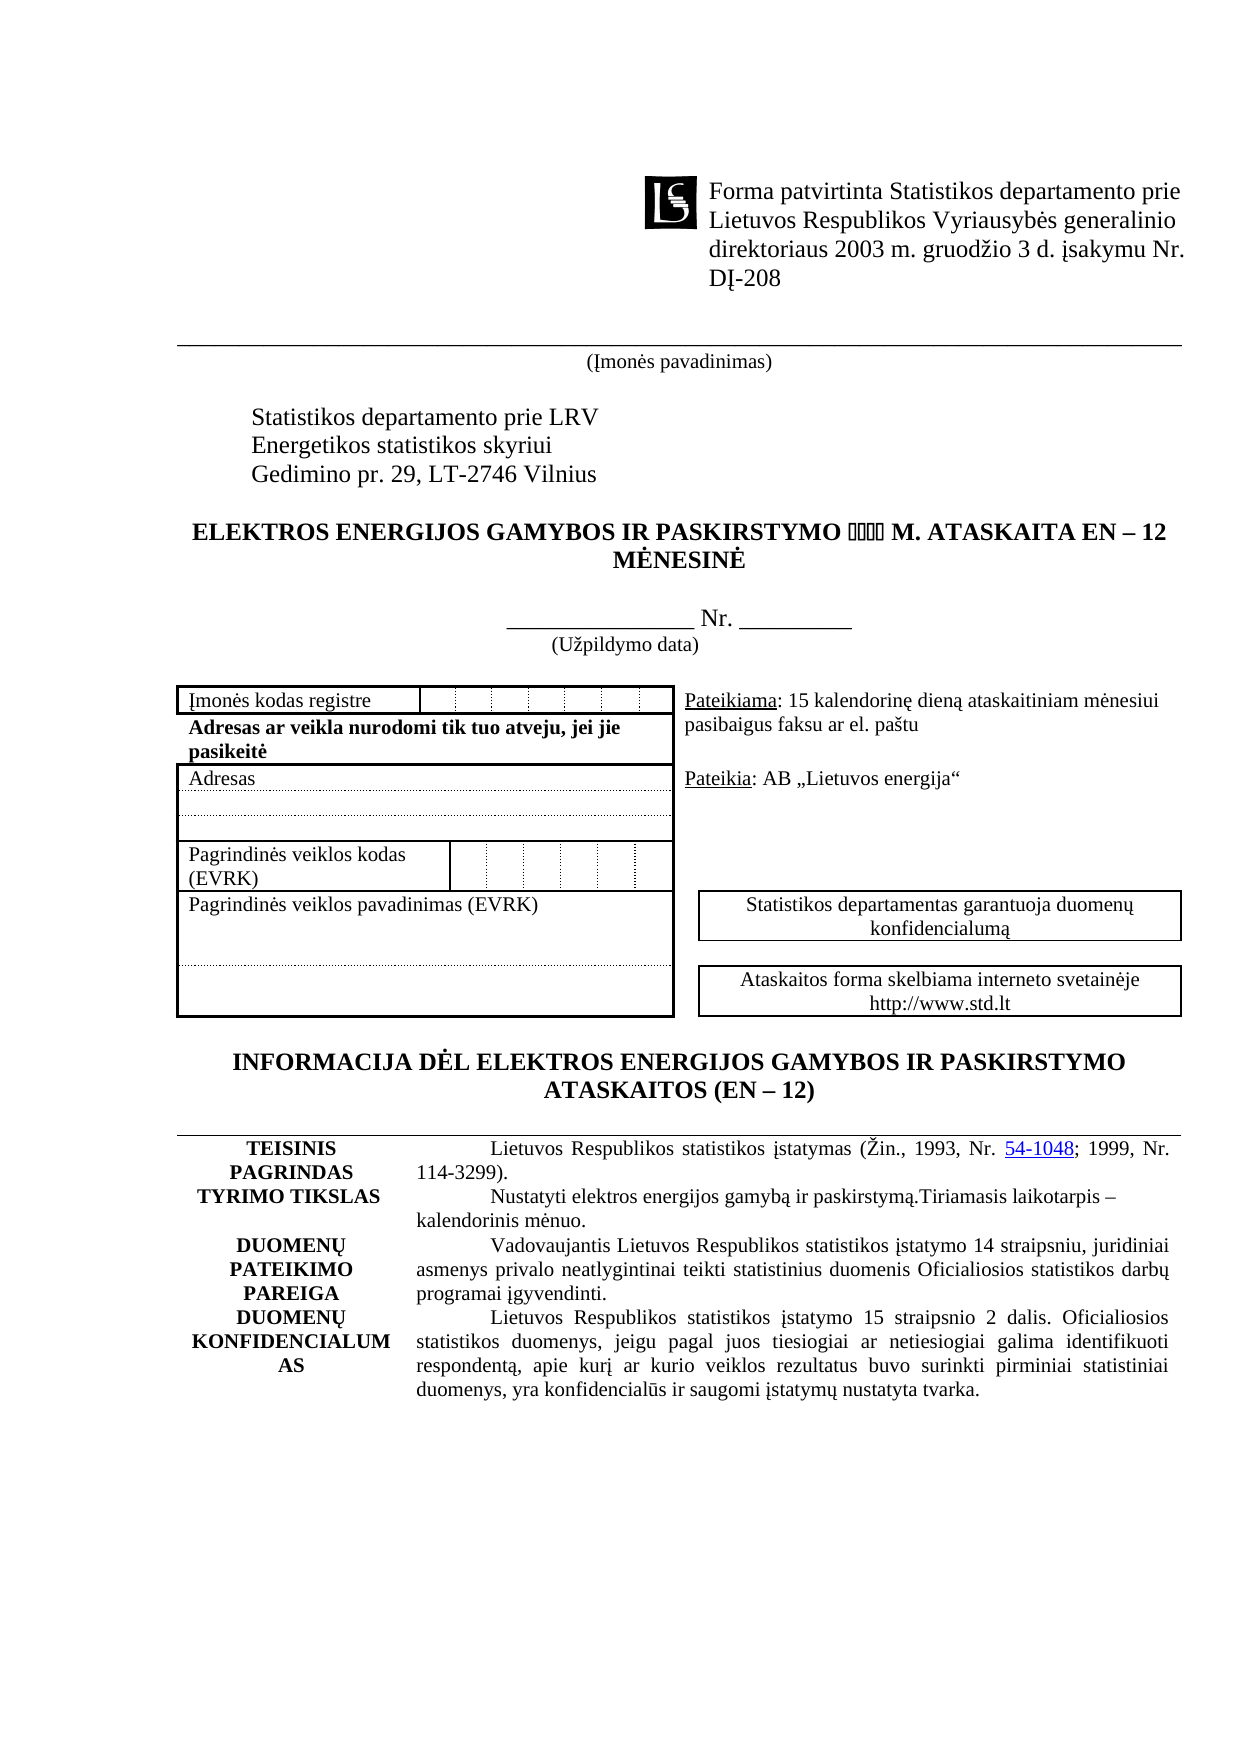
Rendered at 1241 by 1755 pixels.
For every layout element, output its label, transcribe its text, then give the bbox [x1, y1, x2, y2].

text (Užpildymo data) [177, 632, 1181, 656]
table_cell TYRIMO TIKSLAS [177, 1184, 405, 1232]
table_cell [675, 890, 698, 940]
table_cell [560, 842, 597, 890]
text elektros energijos gamybos ir paskirstymo  m. ataskaita en – 12 mėnesinė [177, 517, 1181, 574]
table_cell [597, 842, 635, 890]
table_header [456, 688, 492, 712]
text [177, 176, 644, 205]
table_cell [179, 790, 672, 815]
table_cell Statistikos departamentas garantuoja duomenų konfidencialumą [700, 892, 1180, 940]
table_cell Duomenų konfidencialumas [177, 1305, 405, 1401]
text Forma patvirtinta Statistikos departamento prie [699, 176, 1199, 205]
table_cell Nustatyti elektros energijos gamybą ir paskirstymą.Tiriamasis laikotarpis – kalendorinis mėnuo. [405, 1184, 1181, 1232]
table_header Įmonės kodas registre [179, 688, 419, 712]
text Lietuvos Respublikos Vyriausybės generalinio [177, 205, 1199, 234]
table_header Lietuvos Respublikos statistikos įstatymas (Žin., 1993, Nr. 54-1048; 1999, Nr. 114-3299). [405, 1136, 1181, 1184]
table_cell [487, 842, 523, 890]
table_header [492, 688, 528, 712]
table_cell [703, 790, 1181, 840]
table_cell Ataskaitos forma skelbiama interneto svetainėje http://www.std.lt [700, 967, 1180, 1015]
text (Įmonės pavadinimas) [177, 349, 1181, 373]
table_cell [179, 815, 672, 840]
text DĮ-208 [177, 263, 1199, 291]
text Statistikos departamento prie LRV [177, 402, 1181, 430]
text direktoriaus 2003 m. gruodžio 3 d. įsakymu Nr. [177, 234, 1199, 263]
table_cell [179, 965, 672, 1015]
table_cell Pateikia: AB „Lietuvos energija“ [675, 763, 1181, 790]
table_header [640, 688, 672, 712]
table_cell Vadovaujantis Lietuvos Respublikos statistikos įstatymo 14 straipsniu, juridiniai asmenys privalo neatlygintinai teikti statistinius duomenis Oficialiosios statistikos darbų programai įgyvendinti. [405, 1233, 1181, 1305]
table_cell [635, 842, 672, 890]
text Gedimino pr. 29, LT-2746 Vilnius [177, 459, 1181, 488]
table_cell Pagrindinės veiklos pavadinimas (EVRK) [179, 892, 672, 940]
table_cell Adresas ar veikla nurodomi tik tuo atveju, jei jie pasikeitė [177, 715, 672, 763]
table_cell [524, 842, 560, 890]
table_cell Pagrindinės veiklos kodas (EVRK) [179, 842, 449, 890]
table_cell [675, 840, 1181, 890]
table_header [528, 688, 565, 712]
table_cell Duomenų pateikimo pareiga [177, 1233, 405, 1305]
table_cell Lietuvos Respublikos statistikos įstatymo 15 straipsnio 2 dalis. Oficialiosios statistikos duomenys, jeigu pagal juos tiesiogiai ar netiesiogiai galima identifikuoti respondentą, apie kurį ar kurio veiklos rezultatus buvo surinkti pirminiai statistiniai duomenys, yra konfidencialūs ir saugomi įstatymų nustatyta tvarka. [405, 1305, 1181, 1401]
table_cell [675, 940, 699, 965]
table_header [602, 688, 639, 712]
table_cell [675, 790, 703, 815]
text _______________ Nr. _________ [177, 603, 1181, 632]
table_header [421, 688, 456, 712]
table_header Pateikiama: 15 kalendorinę dieną ataskaitiniam mėnesiui pasibaigus faksu ar el. paštu [675, 685, 1181, 763]
table_cell [675, 965, 698, 1015]
table_cell [675, 815, 703, 840]
text Energetikos statistikos skyriui [177, 430, 1181, 459]
text Informacija dėl elektros energijos gamybos ir paskirstymo ataskaitos (EN – 12) [177, 1047, 1181, 1104]
table_header [565, 688, 602, 712]
table_cell [451, 842, 487, 890]
table_cell Adresas [179, 766, 672, 790]
table_header TEISINIS PAGRINDAS [177, 1136, 405, 1184]
table_cell [699, 941, 1181, 965]
table_cell [179, 940, 672, 965]
